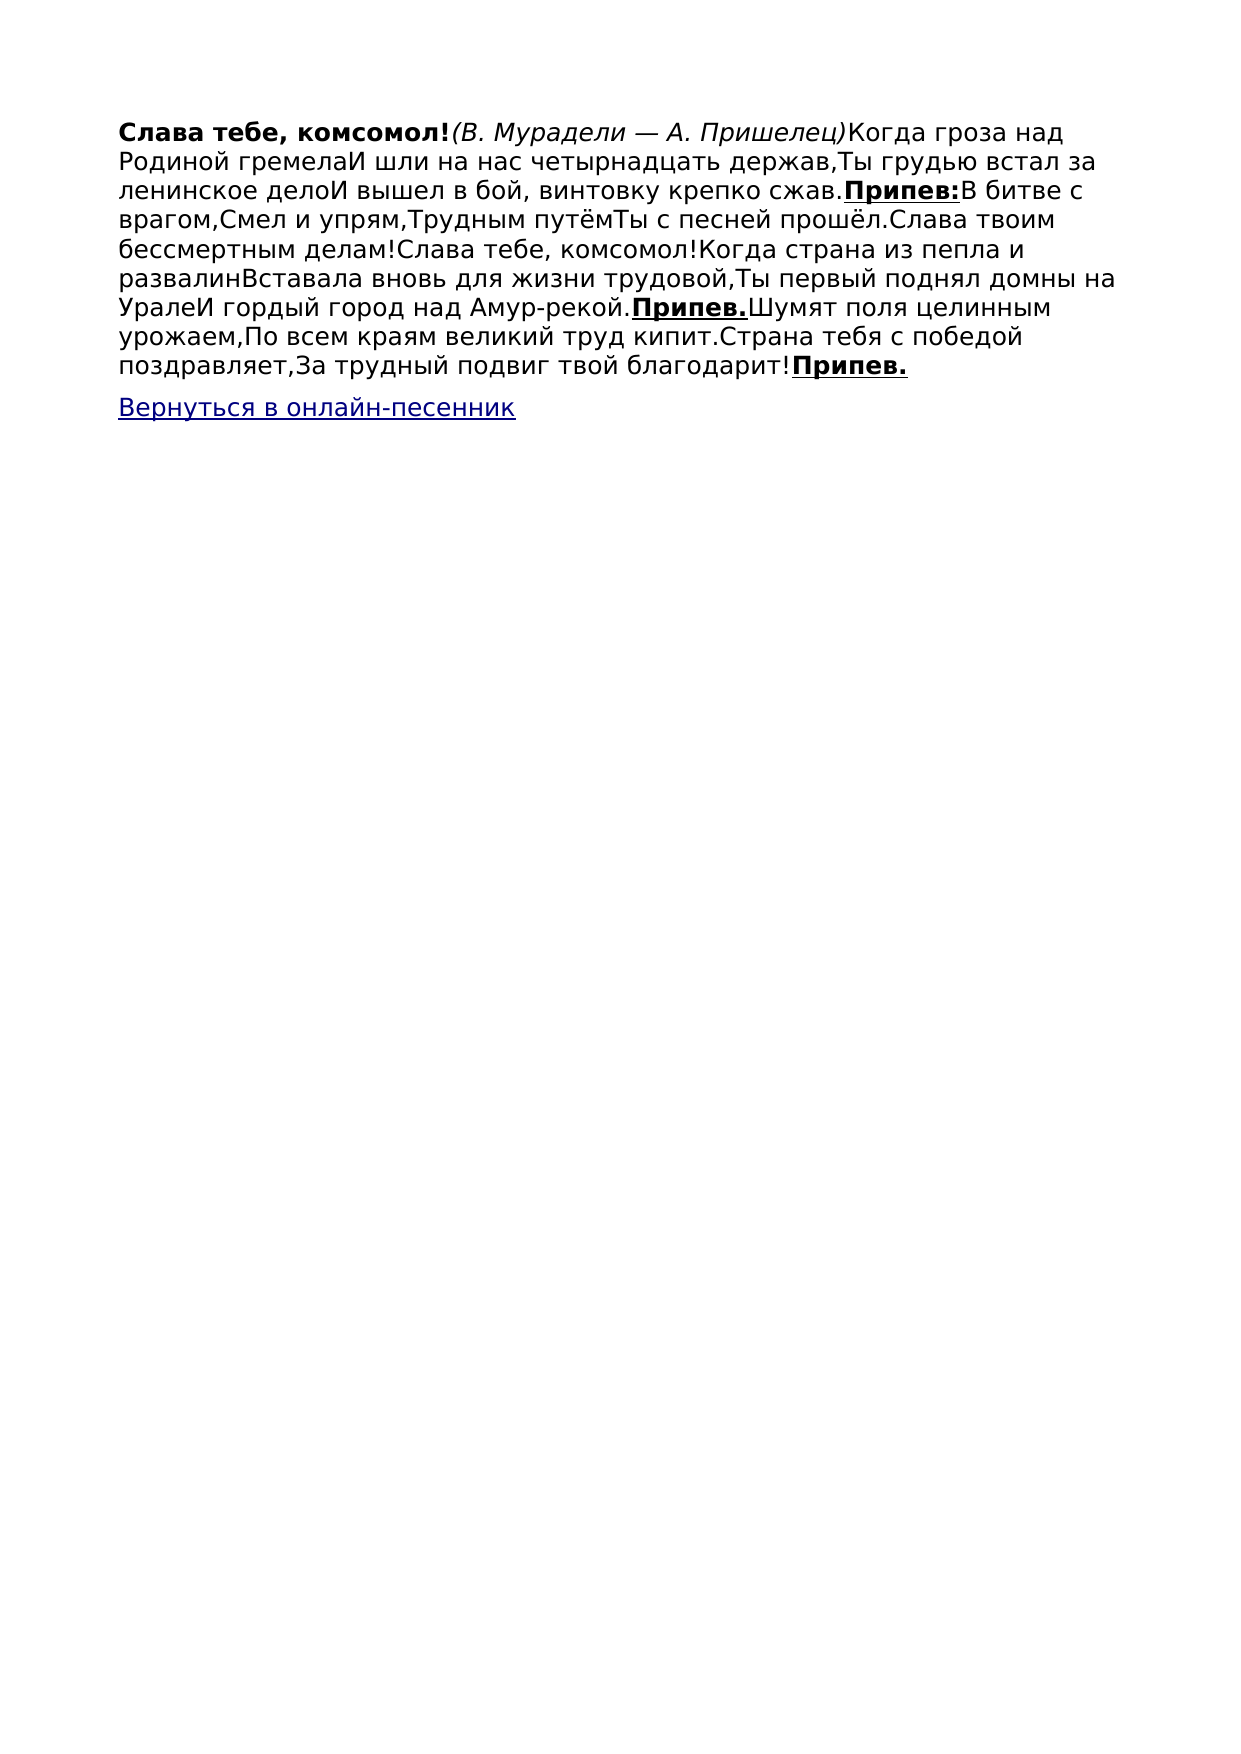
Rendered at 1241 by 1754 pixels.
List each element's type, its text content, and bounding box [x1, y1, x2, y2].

text Слава тебе, комсомол!(В. Мурадели — А. Пришелец)Когда гроза над Родиной гремелаИ шли на нас четырнадцать держав,Ты грудью встал за ленинское делоИ вышел в бой, винтовку крепко сжав.Припев:В битве с врагом,Смел и упрям,Трудным путёмТы с песней прошёл.Слава твоим бессмертным делам!Слава тебе, комсомол!Когда страна из пепла и развалинВставала вновь для жизни трудовой,Ты первый поднял домны на УралеИ гордый город над Амур-рекой.Припев.Шумят поля целинным урожаем,По всем краям великий труд кипит.Страна тебя с победой поздравляет,За трудный подвиг твой благодарит!Припев. [118, 118, 1122, 381]
text Вернуться в онлайн-песенник [118, 393, 1122, 422]
